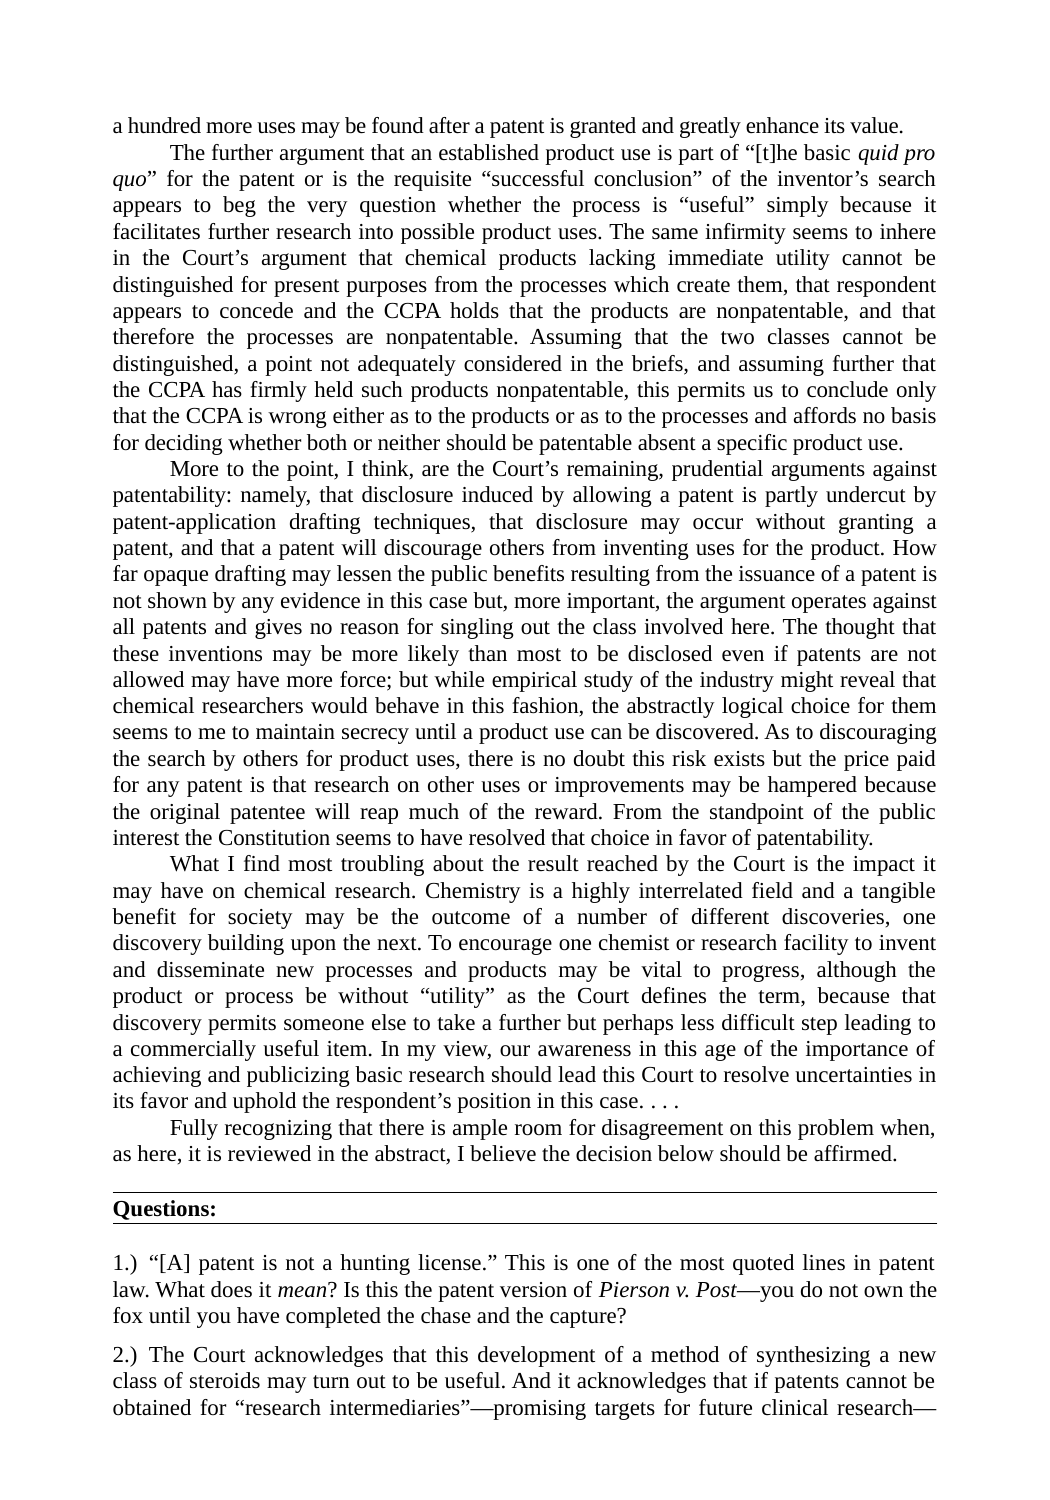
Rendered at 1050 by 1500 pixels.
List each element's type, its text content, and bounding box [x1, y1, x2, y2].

text The further argument that an established product use is part of “[t]he basic quid pro quo” for the patent or is the requisite “successful conclusion” of the inventor’s search appears to beg the very question whether the process is “useful” simply because it facilitates further research into possible product uses. The same infirmity seems to inhere in the Court’s argument that chemical products lacking immediate utility cannot be distinguished for present purposes from the processes which create them, that respondent appears to concede and the CCPA holds that the products are nonpatentable, and that therefore the processes are nonpatentable. Assuming that the two classes cannot be distinguished, a point not adequately considered in the briefs, and assuming further that the CCPA has firmly held such products nonpatentable, this permits us to conclude only that the CCPA is wrong either as to the products or as to the processes and affords no basis for deciding whether both or neither should be patentable absent a specific product use. [112, 139, 937, 455]
text Fully recognizing that there is ample room for disagreement on this problem when, as here, it is reviewed in the abstract, I believe the decision below should be affirmed. [112, 1114, 937, 1167]
text What I find most troubling about the result reached by the Court is the impact it may have on chemical research. Chemistry is a highly interrelated field and a tangible benefit for society may be the outcome of a number of different discoveries, one discovery building upon the next. To encourage one chemist or research facility to invent and disseminate new processes and products may be vital to progress, although the product or process be without “utility” as the Court defines the term, because that discovery permits someone else to take a further but perhaps less difficult step leading to a commercially useful item. In my view, our awareness in this age of the importance of achieving and publicizing basic research should lead this Court to resolve uncertainties in its favor and uphold the respondent’s position in this case. . . . [112, 850, 937, 1114]
text 2.) The Court acknowledges that this development of a method of synthesizing a new class of steroids may turn out to be useful. And it acknowledges that if patents cannot be obtained for “research intermediaries”—promising targets for future clinical research— [112, 1341, 937, 1420]
text Questions: [112, 1193, 937, 1224]
text a hundred more uses may be found after a patent is granted and greatly enhance its value. [112, 112, 937, 139]
text 1.) “[A] patent is not a hunting license.” This is one of the most quoted lines in patent law. What does it mean? Is this the patent version of Pierson v. Post—you do not own the fox until you have completed the chase and the capture? [112, 1249, 937, 1328]
text More to the point, I think, are the Court’s remaining, prudential arguments against patentability: namely, that disclosure induced by allowing a patent is partly undercut by patent-application drafting techniques, that disclosure may occur without granting a patent, and that a patent will discourage others from inventing uses for the product. How far opaque drafting may lessen the public benefits resulting from the issuance of a patent is not shown by any evidence in this case but, more important, the argument operates against all patents and gives no reason for singling out the class involved here. The thought that these inventions may be more likely than most to be disclosed even if patents are not allowed may have more force; but while empirical study of the industry might reveal that chemical researchers would behave in this fashion, the abstractly logical choice for them seems to me to maintain secrecy until a product use can be discovered. As to discouraging the search by others for product uses, there is no doubt this risk exists but the price paid for any patent is that research on other uses or improvements may be hampered because the original patentee will reap much of the reward. From the standpoint of the public interest the Constitution seems to have resolved that choice in favor of patentability. [112, 455, 937, 850]
